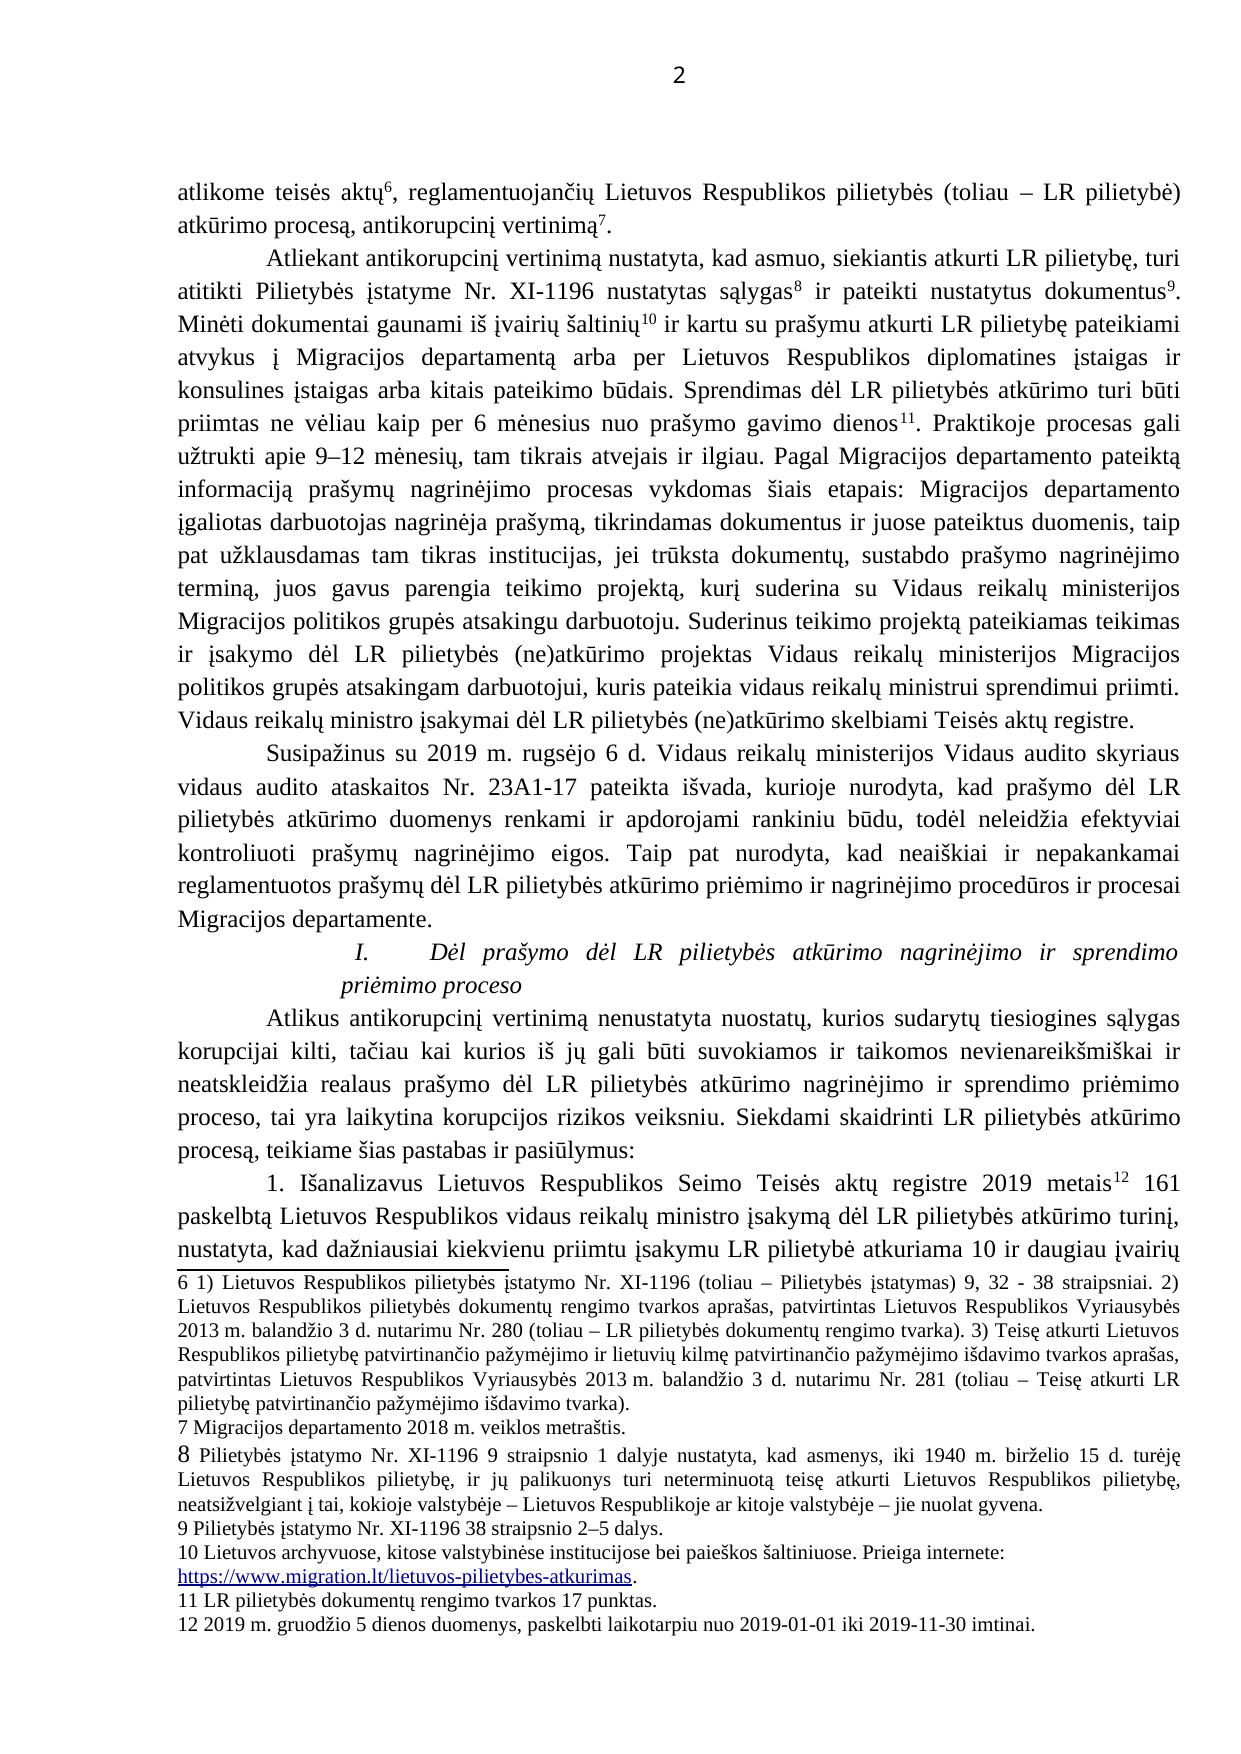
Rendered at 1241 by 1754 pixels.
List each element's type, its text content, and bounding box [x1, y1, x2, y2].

text Migracijos departamento 2018 m. veiklos metraštis. [177, 1414, 1181, 1439]
text Atlikus antikorupcinį vertinimą nenustatyta nuostatų, kurios sudarytų tiesiogines sąlygas korupcijai kilti, tačiau kai kurios iš jų gali būti suvokiamos ir taikomos nevienareikšmiškai ir neatskleidžia realaus prašymo dėl LR pilietybės atkūrimo nagrinėjimo ir sprendimo priėmimo proceso, tai yra laikytina korupcijos rizikos veiksniu. Siekdami skaidrinti LR pilietybės atkūrimo procesą, teikiame šias pastabas ir pasiūlymus: [177, 1003, 1181, 1163]
list Dėl prašymo dėl LR pilietybės atkūrimo nagrinėjimo ir sprendimo priėmimo proceso [266, 937, 1181, 998]
text Susipažinus su 2019 m. rugsėjo 6 d. Vidaus reikalų ministerijos Vidaus audito skyriaus vidaus audito ataskaitos Nr. 23A1-17 pateikta išvada, kurioje nurodyta, kad prašymo dėl LR pilietybės atkūrimo duomenys renkami ir apdorojami rankiniu būdu, todėl neleidžia efektyviai kontroliuoti prašymų nagrinėjimo eigos. Taip pat nurodyta, kad neaiškiai ir nepakankamai reglamentuotos prašymų dėl LR pilietybės atkūrimo priėmimo ir nagrinėjimo procedūros ir procesai Migracijos departamente. [177, 738, 1181, 932]
text Atliekant antikorupcinį vertinimą nustatyta, kad asmuo, siekiantis atkurti LR pilietybę, turi atitikti Pilietybės įstatyme Nr. XI-1196 nustatytas sąlygas ir pateikti nustatytus dokumentus. Minėti dokumentai gaunami iš įvairių šaltinių ir kartu su prašymu atkurti LR pilietybę pateikiami atvykus į Migracijos departamentą arba per Lietuvos Respublikos diplomatines įstaigas ir konsulines įstaigas arba kitais pateikimo būdais. Sprendimas dėl LR pilietybės atkūrimo turi būti priimtas ne vėliau kaip per 6 mėnesius nuo prašymo gavimo dienos. Praktikoje procesas gali užtrukti apie 9–12 mėnesių, tam tikrais atvejais ir ilgiau. Pagal Migracijos departamento pateiktą informaciją prašymų nagrinėjimo procesas vykdomas šiais etapais: Migracijos departamento įgaliotas darbuotojas nagrinėja prašymą, tikrindamas dokumentus ir juose pateiktus duomenis, taip pat užklausdamas tam tikras institucijas, jei trūksta dokumentų, sustabdo prašymo nagrinėjimo terminą, juos gavus parengia teikimo projektą, kurį suderina su Vidaus reikalų ministerijos Migracijos politikos grupės atsakingu darbuotoju. Suderinus teikimo projektą pateikiamas teikimas ir įsakymo dėl LR pilietybės (ne)atkūrimo projektas Vidaus reikalų ministerijos Migracijos politikos grupės atsakingam darbuotojui, kuris pateikia vidaus reikalų ministrui sprendimui priimti. Vidaus reikalų ministro įsakymai dėl LR pilietybės (ne)atkūrimo skelbiami Teisės aktų registre. [177, 243, 1181, 734]
text LR pilietybės dokumentų rengimo tvarkos 17 punktas. [177, 1588, 1181, 1612]
text Vadovaudamiesi Lietuvos Respublikos korupcijos prevencijos įstatymo Nr. IX-904 8 straipsnio nuostatomis ir atsižvelgdami į Lietuvos Respublikos nacionalinės kovos su korupcija 2015–2025 metų programoje nustatytus siekius gerinti administracinių ir viešųjų paslaugų teikimo kokybę, didinti sprendimų ir procedūrų skaidrumą, viešumą ir atskaitingumą visuomenei, stiprinti valstybės tarnybos atsparumą korupcijai, į Lietuvos Respublikos pilietybės instituto svarbą ir į tai, kad asmenų, atkūrusių Lietuvos Respublikos pilietybę, skaičius yra didžiausias tarp asmenų, kuriems ji suteikta kitais jos įsigijimo pagrindais, išskyrus kai ji suteikiama jiems gimstant, atlikome teisės aktų, reglamentuojančių Lietuvos Respublikos pilietybės (toliau – LR pilietybė) atkūrimo procesą, antikorupcinį vertinimą. [177, 177, 1181, 239]
text Lietuvos archyvuose, kitose valstybinėse institucijose bei paieškos šaltiniuose. Prieiga internete: https://www.migration.lt/lietuvos-pilietybes-atkurimas. [177, 1539, 1181, 1588]
text Pilietybės įstatymo Nr. XI-1196 9 straipsnio 1 dalyje nustatyta, kad asmenys, iki 1940 m. birželio 15 d. turėję Lietuvos Respublikos pilietybę, ir jų palikuonys turi neterminuotą teisę atkurti Lietuvos Respublikos pilietybę, neatsižvelgiant į tai, kokioje valstybėje – Lietuvos Respublikoje ar kitoje valstybėje – jie nuolat gyvena. [177, 1439, 1181, 1516]
text 2019 m. gruodžio 5 dienos duomenys, paskelbti laikotarpiu nuo 2019-01-01 iki 2019-11-30 imtinai. [177, 1612, 1181, 1636]
text Pilietybės įstatymo Nr. XI-1196 38 straipsnio 2–5 dalys. [177, 1516, 1181, 1539]
text 1) Lietuvos Respublikos pilietybės įstatymo Nr. XI-1196 (toliau – Pilietybės įstatymas) 9, 32 - 38 straipsniai. 2) Lietuvos Respublikos pilietybės dokumentų rengimo tvarkos aprašas, patvirtintas Lietuvos Respublikos Vyriausybės 2013 m. balandžio 3 d. nutarimu Nr. 280 (toliau – LR pilietybės dokumentų rengimo tvarka). 3) Teisę atkurti Lietuvos Respublikos pilietybę patvirtinančio pažymėjimo ir lietuvių kilmę patvirtinančio pažymėjimo išdavimo tvarkos aprašas, patvirtintas Lietuvos Respublikos Vyriausybės 2013 m. balandžio 3 d. nutarimu Nr. 281 (toliau – Teisę atkurti LR pilietybę patvirtinančio pažymėjimo išdavimo tvarka). [177, 1270, 1181, 1414]
text 1. Išanalizavus Lietuvos Respublikos Seimo Teisės aktų registre 2019 metais 161 paskelbtą Lietuvos Respublikos vidaus reikalų ministro įsakymą dėl LR pilietybės atkūrimo turinį, nustatyta, kad dažniausiai kiekvienu priimtu įsakymu LR pilietybė atkuriama 10 ir daugiau įvairių [177, 1168, 1181, 1263]
